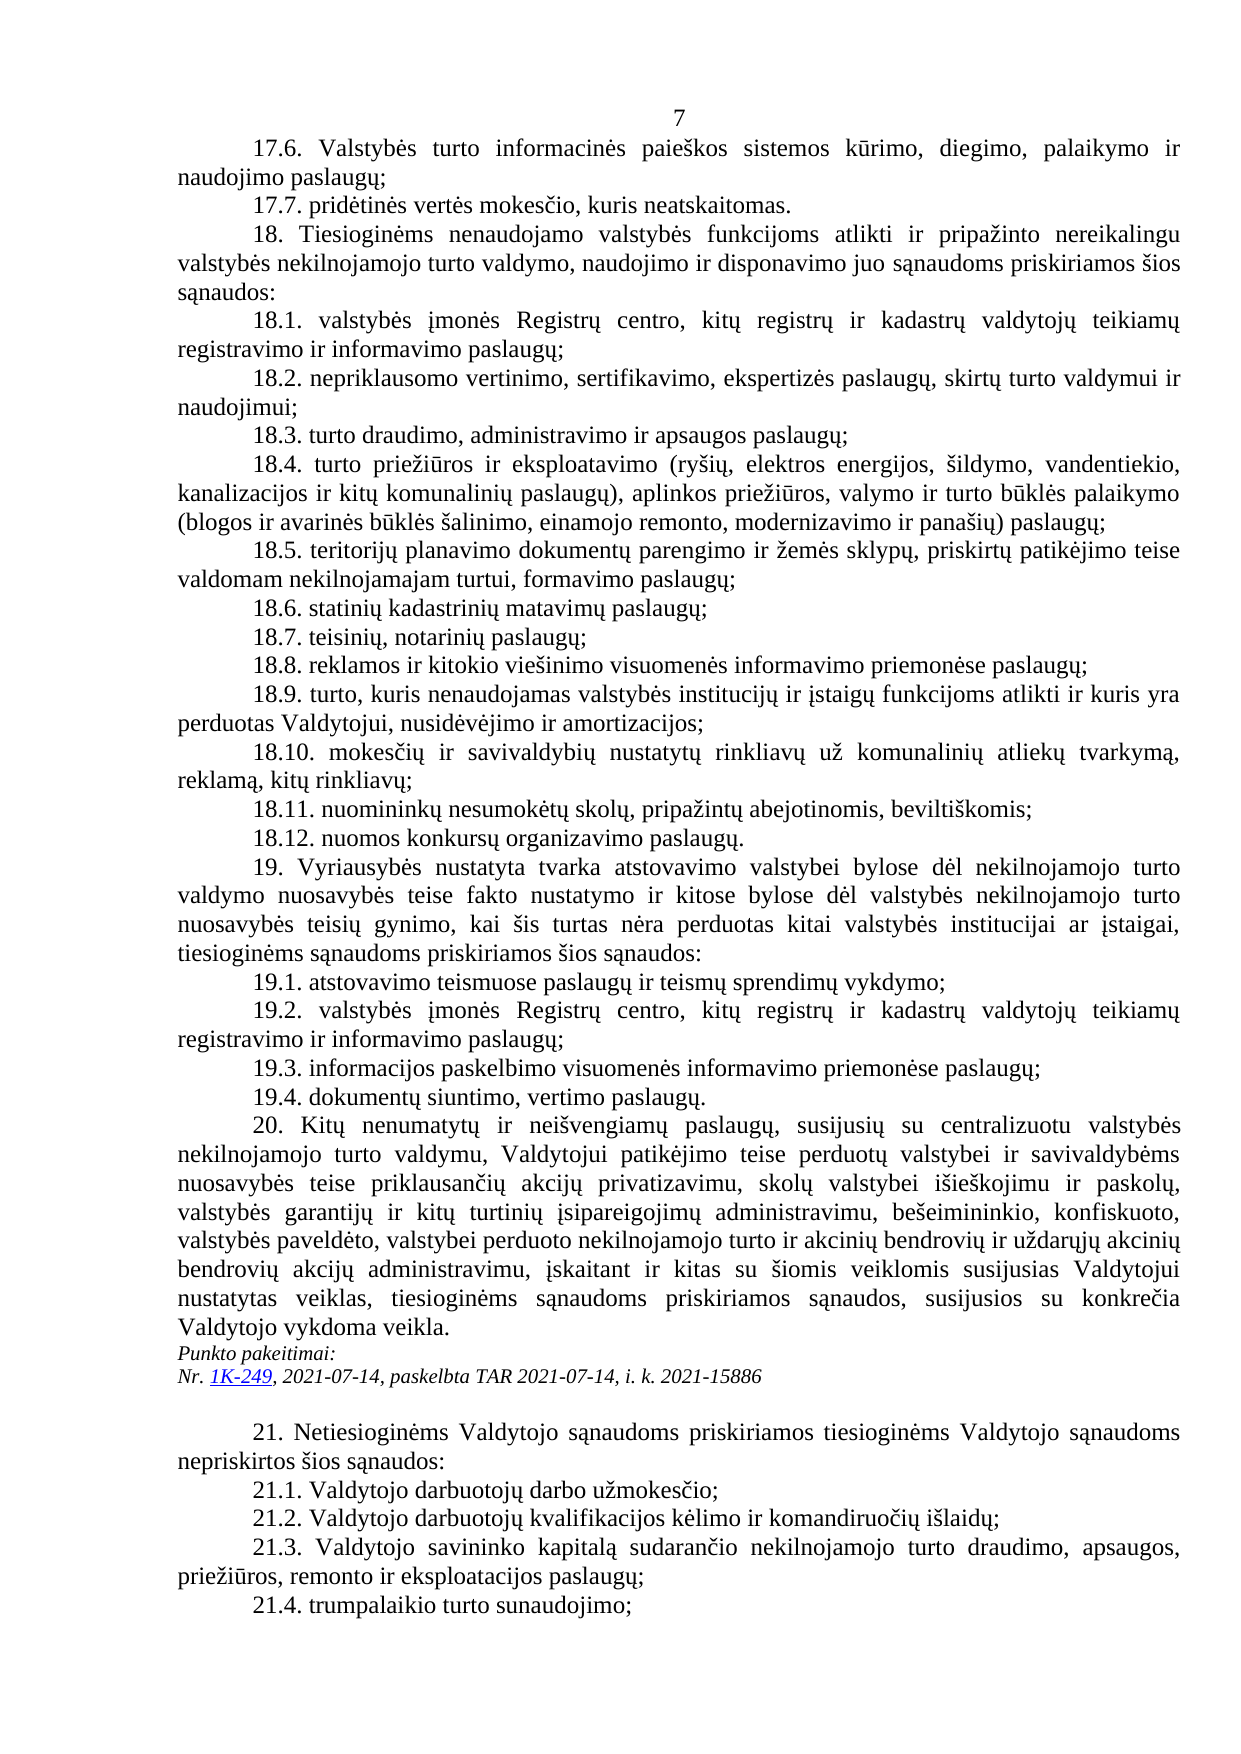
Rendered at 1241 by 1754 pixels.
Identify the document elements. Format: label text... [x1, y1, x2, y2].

text 17.6. Valstybės turto informacinės paieškos sistemos kūrimo, diegimo, palaikymo ir naudojimo paslaugų; [177, 133, 1181, 190]
text 19.4. dokumentų siuntimo, vertimo paslaugų. [177, 1082, 1181, 1110]
text 19.1. atstovavimo teismuose paslaugų ir teismų sprendimų vykdymo; [177, 967, 1181, 995]
text 18.2. nepriklausomo vertinimo, sertifikavimo, ekspertizės paslaugų, skirtų turto valdymui ir naudojimui; [177, 363, 1181, 420]
text Nr. 1K-249, 2021-07-14, paskelbta TAR 2021-07-14, i. k. 2021-15886 [177, 1364, 1181, 1388]
text 18.4. turto priežiūros ir eksploatavimo (ryšių, elektros energijos, šildymo, vandentiekio, kanalizacijos ir kitų komunalinių paslaugų), aplinkos priežiūros, valymo ir turto būklės palaikymo (blogos ir avarinės būklės šalinimo, einamojo remonto, modernizavimo ir panašių) paslaugų; [177, 449, 1181, 535]
text 18.10. mokesčių ir savivaldybių nustatytų rinkliavų už komunalinių atliekų tvarkymą, reklamą, kitų rinkliavų; [177, 737, 1181, 794]
text 21.4. trumpalaikio turto sunaudojimo; [177, 1590, 1181, 1618]
text 21. Netiesioginėms Valdytojo sąnaudoms priskiriamos tiesioginėms Valdytojo sąnaudoms nepriskirtos šios sąnaudos: [177, 1417, 1181, 1475]
text 18.5. teritorijų planavimo dokumentų parengimo ir žemės sklypų, priskirtų patikėjimo teise valdomam nekilnojamajam turtui, formavimo paslaugų; [177, 535, 1181, 593]
text 18.8. reklamos ir kitokio viešinimo visuomenės informavimo priemonėse paslaugų; [177, 650, 1181, 679]
text 18.11. nuomininkų nesumokėtų skolų, pripažintų abejotinomis, beviltiškomis; [177, 794, 1181, 823]
text 21.2. Valdytojo darbuotojų kvalifikacijos kėlimo ir komandiruočių išlaidų; [177, 1503, 1181, 1532]
text 18.12. nuomos konkursų organizavimo paslaugų. [177, 823, 1181, 852]
text 21.3. Valdytojo savininko kapitalą sudarančio nekilnojamojo turto draudimo, apsaugos, priežiūros, remonto ir eksploatacijos paslaugų; [177, 1532, 1181, 1590]
text 18. Tiesioginėms nenaudojamo valstybės funkcijoms atlikti ir pripažinto nereikalingu valstybės nekilnojamojo turto valdymo, naudojimo ir disponavimo juo sąnaudoms priskiriamos šios sąnaudos: [177, 219, 1181, 305]
text 19. Vyriausybės nustatyta tvarka atstovavimo valstybei bylose dėl nekilnojamojo turto valdymo nuosavybės teise fakto nustatymo ir kitose bylose dėl valstybės nekilnojamojo turto nuosavybės teisių gynimo, kai šis turtas nėra perduotas kitai valstybės institucijai ar įstaigai, tiesioginėms sąnaudoms priskiriamos šios sąnaudos: [177, 852, 1181, 967]
text 19.2. valstybės įmonės Registrų centro, kitų registrų ir kadastrų valdytojų teikiamų registravimo ir informavimo paslaugų; [177, 995, 1181, 1053]
text 17.7. pridėtinės vertės mokesčio, kuris neatskaitomas. [177, 190, 1181, 219]
text 19.3. informacijos paskelbimo visuomenės informavimo priemonėse paslaugų; [177, 1053, 1181, 1082]
text 18.9. turto, kuris nenaudojamas valstybės institucijų ir įstaigų funkcijoms atlikti ir kuris yra perduotas Valdytojui, nusidėvėjimo ir amortizacijos; [177, 679, 1181, 737]
text 18.7. teisinių, notarinių paslaugų; [177, 622, 1181, 650]
text 18.1. valstybės įmonės Registrų centro, kitų registrų ir kadastrų valdytojų teikiamų registravimo ir informavimo paslaugų; [177, 305, 1181, 363]
text 18.3. turto draudimo, administravimo ir apsaugos paslaugų; [177, 420, 1181, 449]
text 20. Kitų nenumatytų ir neišvengiamų paslaugų, susijusių su centralizuotu valstybės nekilnojamojo turto valdymu, Valdytojui patikėjimo teise perduotų valstybei ir savivaldybėms nuosavybės teise priklausančių akcijų privatizavimu, skolų valstybei išieškojimu ir paskolų, valstybės garantijų ir kitų turtinių įsipareigojimų administravimu, bešeimininkio, konfiskuoto, valstybės paveldėto, valstybei perduoto nekilnojamojo turto ir akcinių bendrovių ir uždarųjų akcinių bendrovių akcijų administravimu, įskaitant ir kitas su šiomis veiklomis susijusias Valdytojui nustatytas veiklas, tiesioginėms sąnaudoms priskiriamos sąnaudos, susijusios su konkrečia Valdytojo vykdoma veikla. [177, 1110, 1181, 1340]
text Punkto pakeitimai: [177, 1340, 1181, 1364]
text 18.6. statinių kadastrinių matavimų paslaugų; [177, 593, 1181, 622]
text 21.1. Valdytojo darbuotojų darbo užmokesčio; [177, 1475, 1181, 1503]
